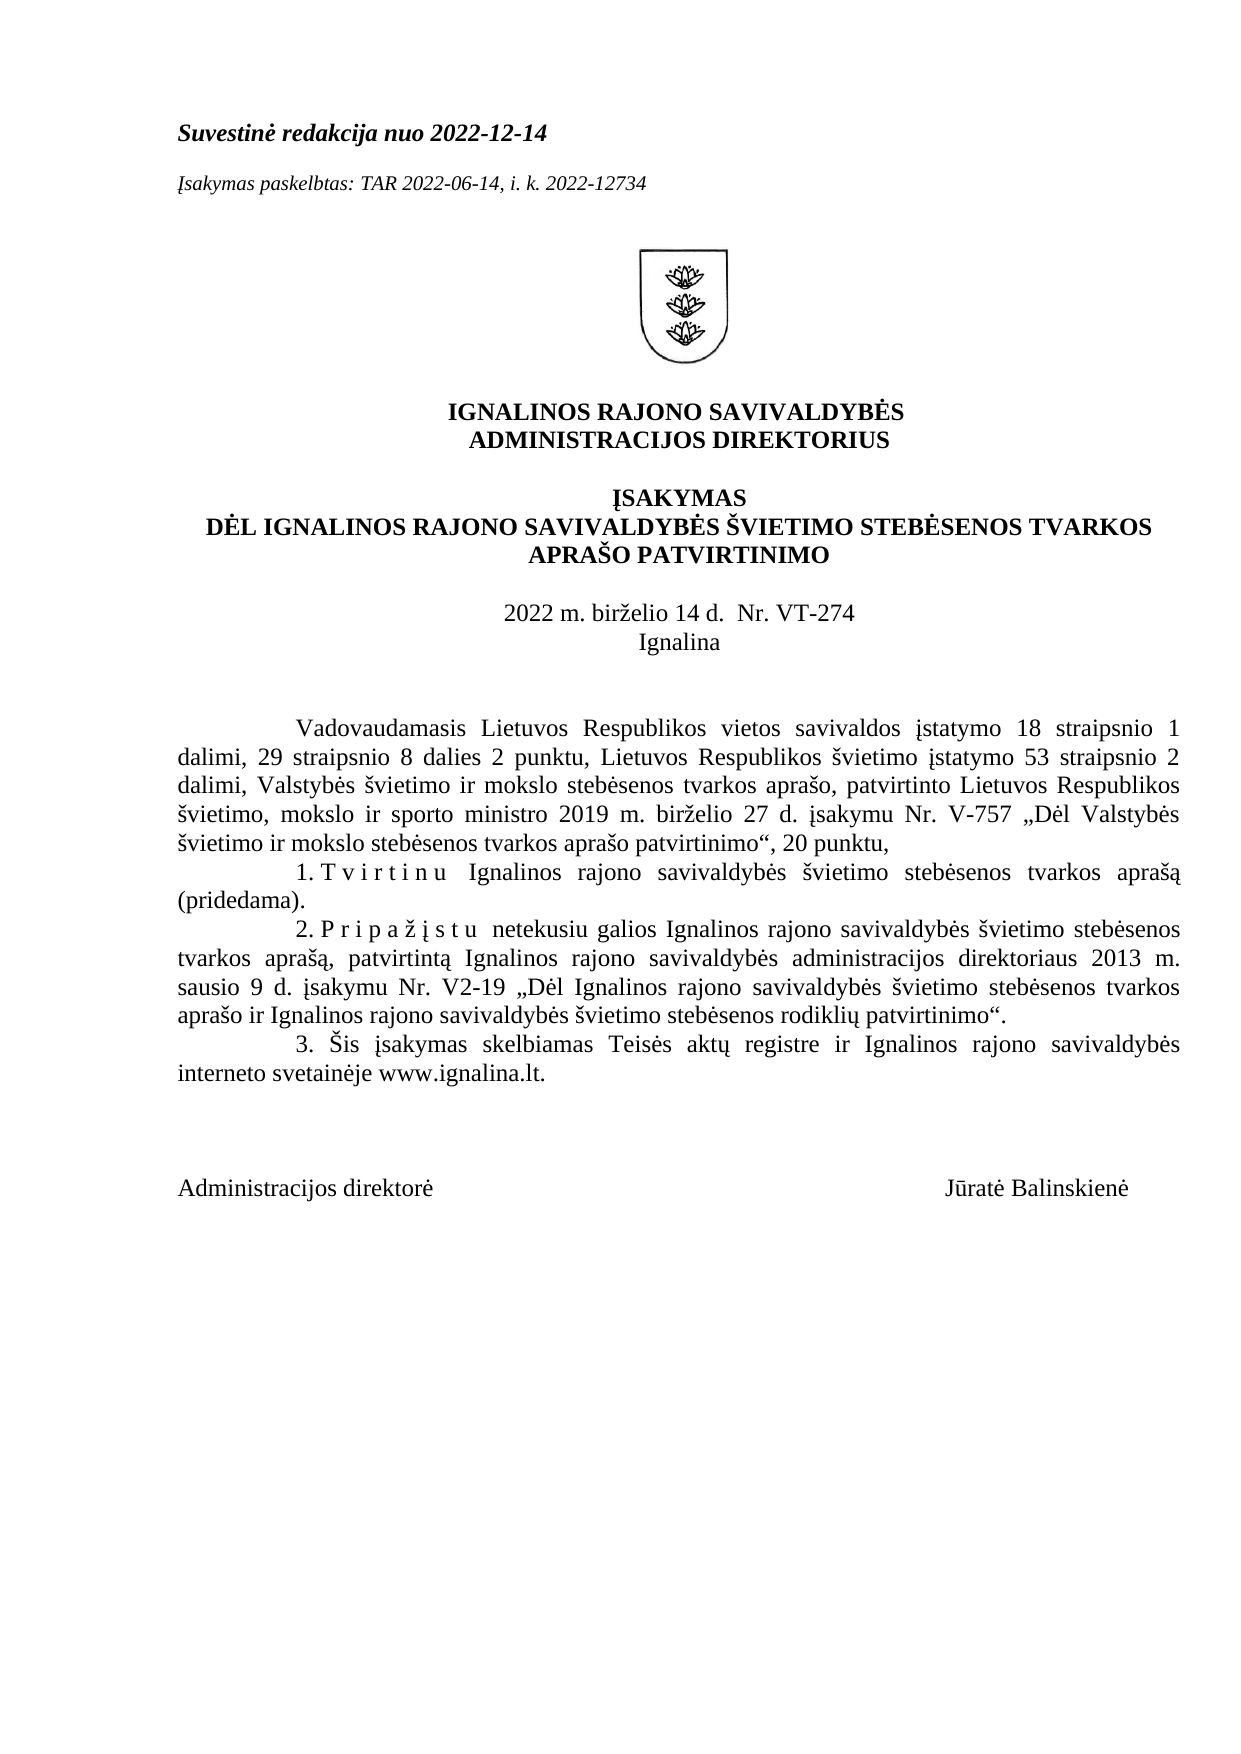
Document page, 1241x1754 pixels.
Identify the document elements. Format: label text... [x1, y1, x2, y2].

text 2. P r i p a ž į s t u netekusiu galios Ignalinos rajono savivaldybės švietimo stebėsenos tvarkos aprašą, patvirtintą Ignalinos rajono savivaldybės administracijos direktoriaus 2013 m. sausio 9 d. įsakymu Nr. V2-19 „Dėl Ignalinos rajono savivaldybės švietimo stebėsenos tvarkos aprašo ir Ignalinos rajono savivaldybės švietimo stebėsenos rodiklių patvirtinimo“. [177, 914, 1181, 1029]
text Ignalina [177, 627, 1181, 655]
text ADMINISTRACIJOS DIREKTORIUS [177, 425, 1181, 454]
text Vadovaudamasis Lietuvos Respublikos vietos savivaldos įstatymo 18 straipsnio 1 dalimi, 29 straipsnio 8 dalies 2 punktu, Lietuvos Respublikos švietimo įstatymo 53 straipsnio 2 dalimi, Valstybės švietimo ir mokslo stebėsenos tvarkos aprašo, patvirtinto Lietuvos Respublikos švietimo, mokslo ir sporto ministro 2019 m. birželio 27 d. įsakymu Nr. V-757 „Dėl Valstybės švietimo ir mokslo stebėsenos tvarkos aprašo patvirtinimo“, 20 punktu, [177, 713, 1181, 857]
text IGNALINOS RAJONO SAVIVALDYBĖS [177, 397, 1181, 425]
text 2022 m. birželio 14 d. Nr. VT-274 [177, 598, 1181, 627]
text ĮSAKYMAS [177, 483, 1181, 512]
text 1. T v i r t i n u Ignalinos rajono savivaldybės švietimo stebėsenos tvarkos aprašą (pridedama). [177, 857, 1181, 914]
text Įsakymas paskelbtas: TAR 2022-06-14, i. k. 2022-12734 [177, 171, 1181, 195]
text DĖL IGNALINOS RAJONO SAVIVALDYBĖS ŠVIETIMO STEBĖSENOS TVARKOS APRAŠO PATVIRTINIMO [177, 512, 1181, 569]
text Suvestinė redakcija nuo 2022-12-14 [177, 118, 1181, 147]
text 3. Šis įsakymas skelbiamas Teisės aktų registre ir Ignalinos rajono savivaldybės interneto svetainėje www.ignalina.lt. [177, 1029, 1181, 1087]
text Administracijos direktorė Jūratė Balinskienė [177, 1173, 1181, 1202]
